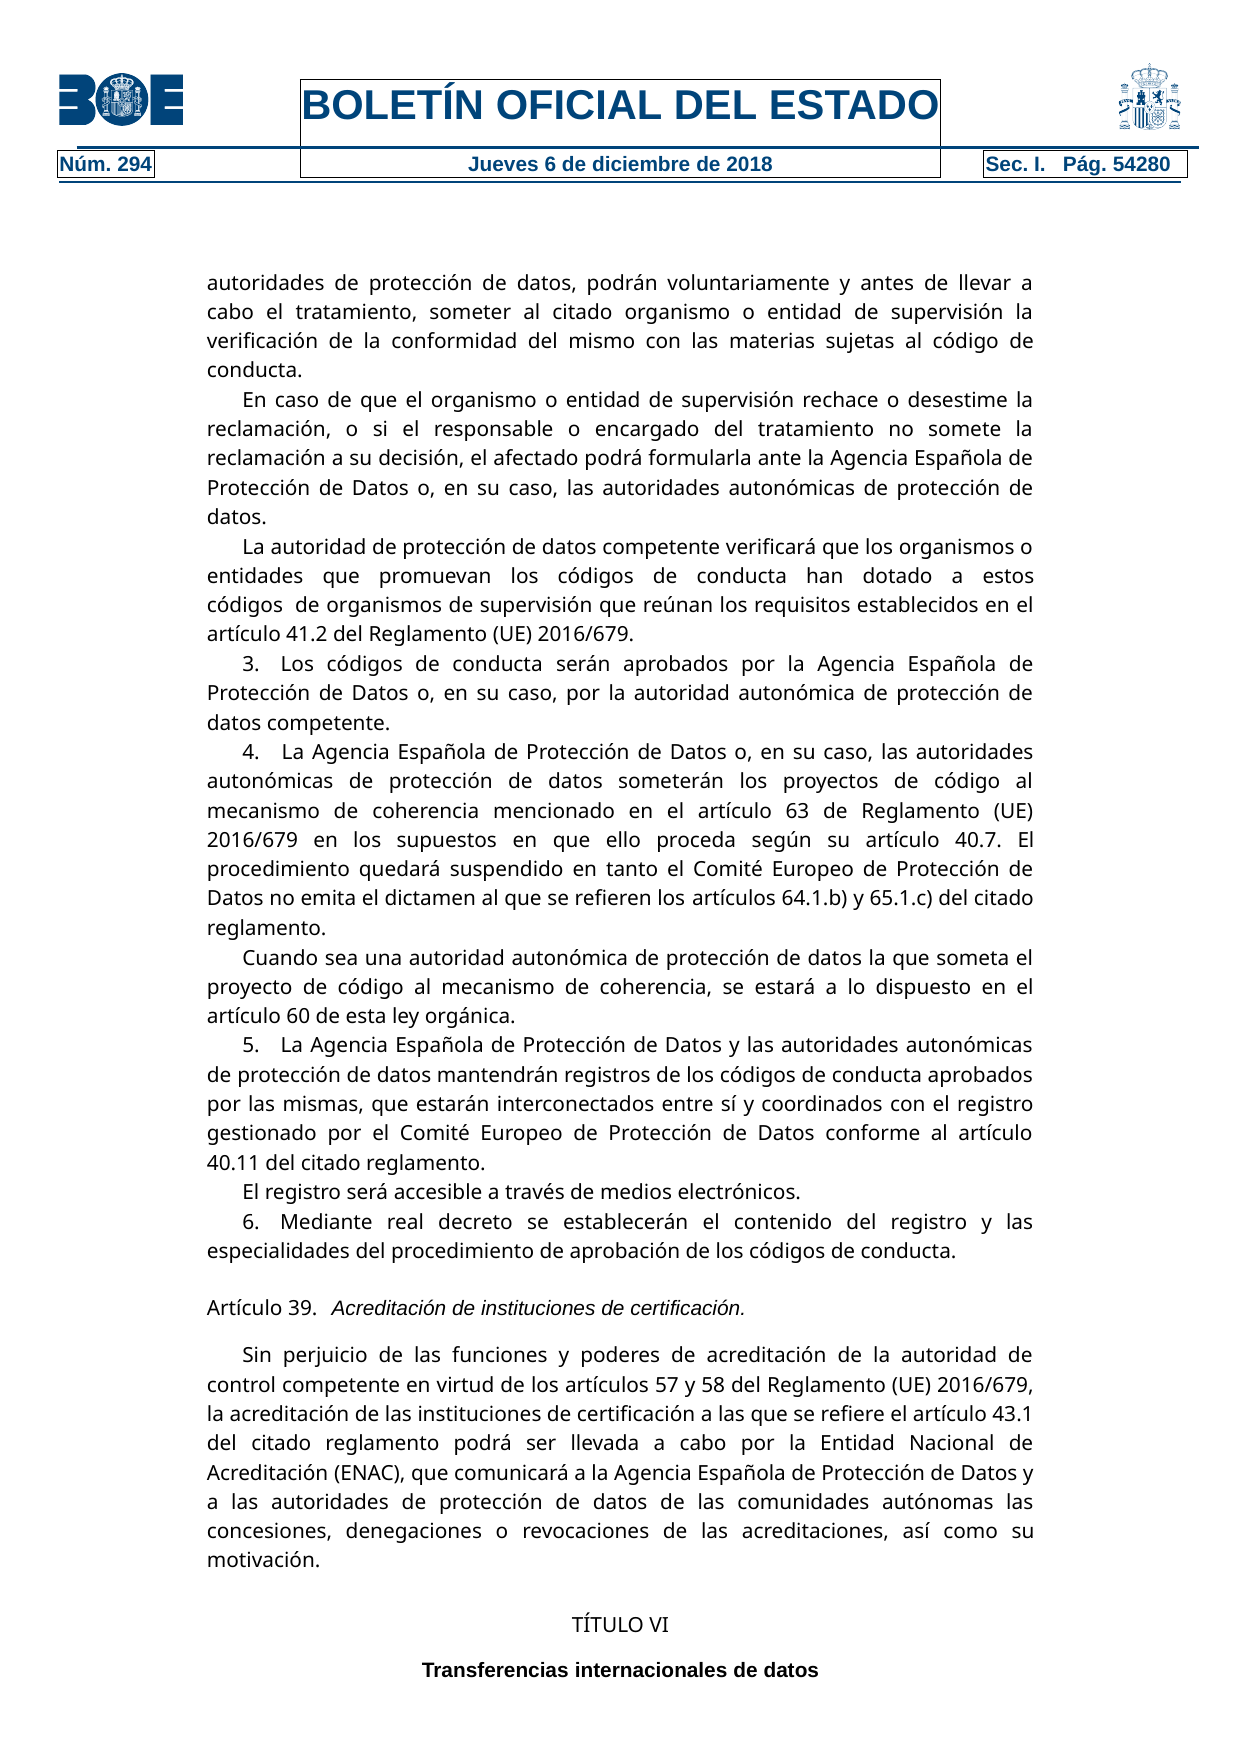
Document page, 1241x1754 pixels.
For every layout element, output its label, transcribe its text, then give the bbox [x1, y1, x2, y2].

list La Agencia Española de Protección de Datos o, en su caso, las autoridades autonómicas de protección de datos someterán los proyectos de código al mecanismo de coherencia mencionado en el artículo 63 de Reglamento (UE) 2016/679 en los supuestos en que ello proceda según su artículo 40.7. El procedimiento quedará suspendido en tanto el Comité Europeo de Protección de Datos no emita el dictamen al que se refieren los artículos 64.1.b) y 65.1.c) del citado reglamento. [207, 737, 1034, 941]
text TÍTULO VI [42, 1610, 1198, 1639]
text En caso de que el organismo o entidad de supervisión rechace o desestime la reclamación, o si el responsable o encargado del tratamiento no somete la reclamación a su decisión, el afectado podrá formularla ante la Agencia Española de Protección de Datos o, en su caso, las autoridades autonómicas de protección de datos. [207, 385, 1034, 531]
list Los códigos de conducta serán aprobados por la Agencia Española de Protección de Datos o, en su caso, por la autoridad autonómica de protección de datos competente. [207, 649, 1034, 736]
text Sin perjuicio de las funciones y poderes de acreditación de la autoridad de control competente en virtud de los artículos 57 y 58 del Reglamento (UE) 2016/679, la acreditación de las instituciones de certificación a las que se refiere el artículo 43.1 del citado reglamento podrá ser llevada a cabo por la Entidad Nacional de Acreditación (ENAC), que comunicará a la Agencia Española de Protección de Datos y a las autoridades de protección de datos de las comunidades autónomas las concesiones, denegaciones o revocaciones de las acreditaciones, así como su motivación. [207, 1341, 1034, 1574]
text Cuando sea una autoridad autonómica de protección de datos la que someta el proyecto de código al mecanismo de coherencia, se estará a lo dispuesto en el artículo 60 de esta ley orgánica. [207, 943, 1034, 1029]
text Artículo 39. Acreditación de instituciones de certificación. [207, 1293, 1198, 1322]
list La Agencia Española de Protección de Datos y las autoridades autonómicas de protección de datos mantendrán registros de los códigos de conducta aprobados por las mismas, que estarán interconectados entre sí y coordinados con el registro gestionado por el Comité Europeo de Protección de Datos conforme al artículo 40.11 del citado reglamento. [207, 1031, 1034, 1176]
picture [59, 73, 183, 126]
list Mediante real decreto se establecerán el contenido del registro y las especialidades del procedimiento de aprobación de los códigos de conducta. [207, 1207, 1034, 1264]
text Transferencias internacionales de datos [42, 1658, 1198, 1682]
text autoridades de protección de datos, podrán voluntariamente y antes de llevar a cabo el tratamiento, someter al citado organismo o entidad de supervisión la verificación de la conformidad del mismo con las materias sujetas al código de conducta. [207, 268, 1034, 384]
text El registro será accesible a través de medios electrónicos. [242, 1177, 1198, 1206]
text La autoridad de protección de datos competente verificará que los organismos o entidades que promuevan los códigos de conducta han dotado a estos códigos de organismos de supervisión que reúnan los requisitos establecidos en el artículo 41.2 del Reglamento (UE) 2016/679. [207, 532, 1034, 648]
picture [1118, 63, 1181, 130]
